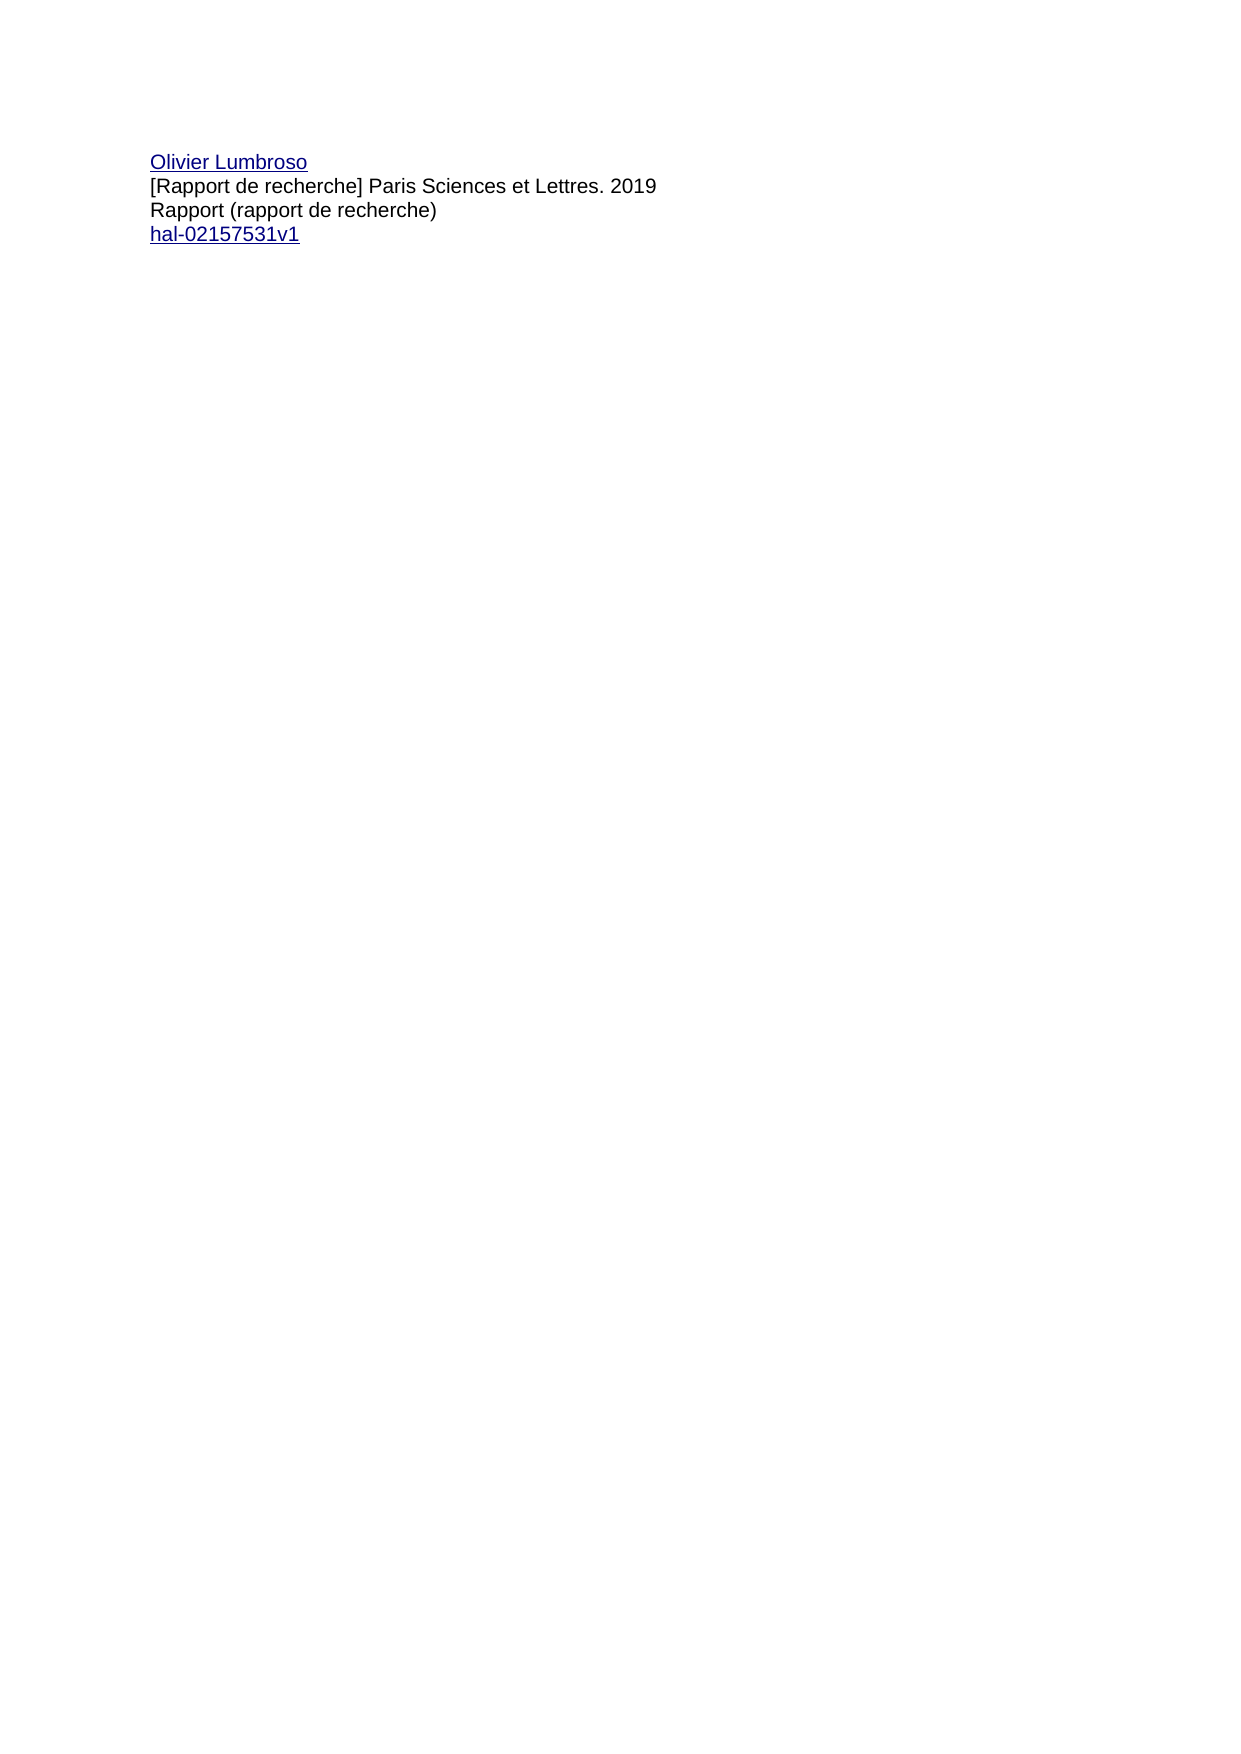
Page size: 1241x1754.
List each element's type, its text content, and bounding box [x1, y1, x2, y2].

table_header Olivier Lumbroso [Rapport de recherche] Paris Sciences et Lettres. 2019 Rapport (rapport de recherche) hal-02157531v1 [150, 150, 1090, 246]
